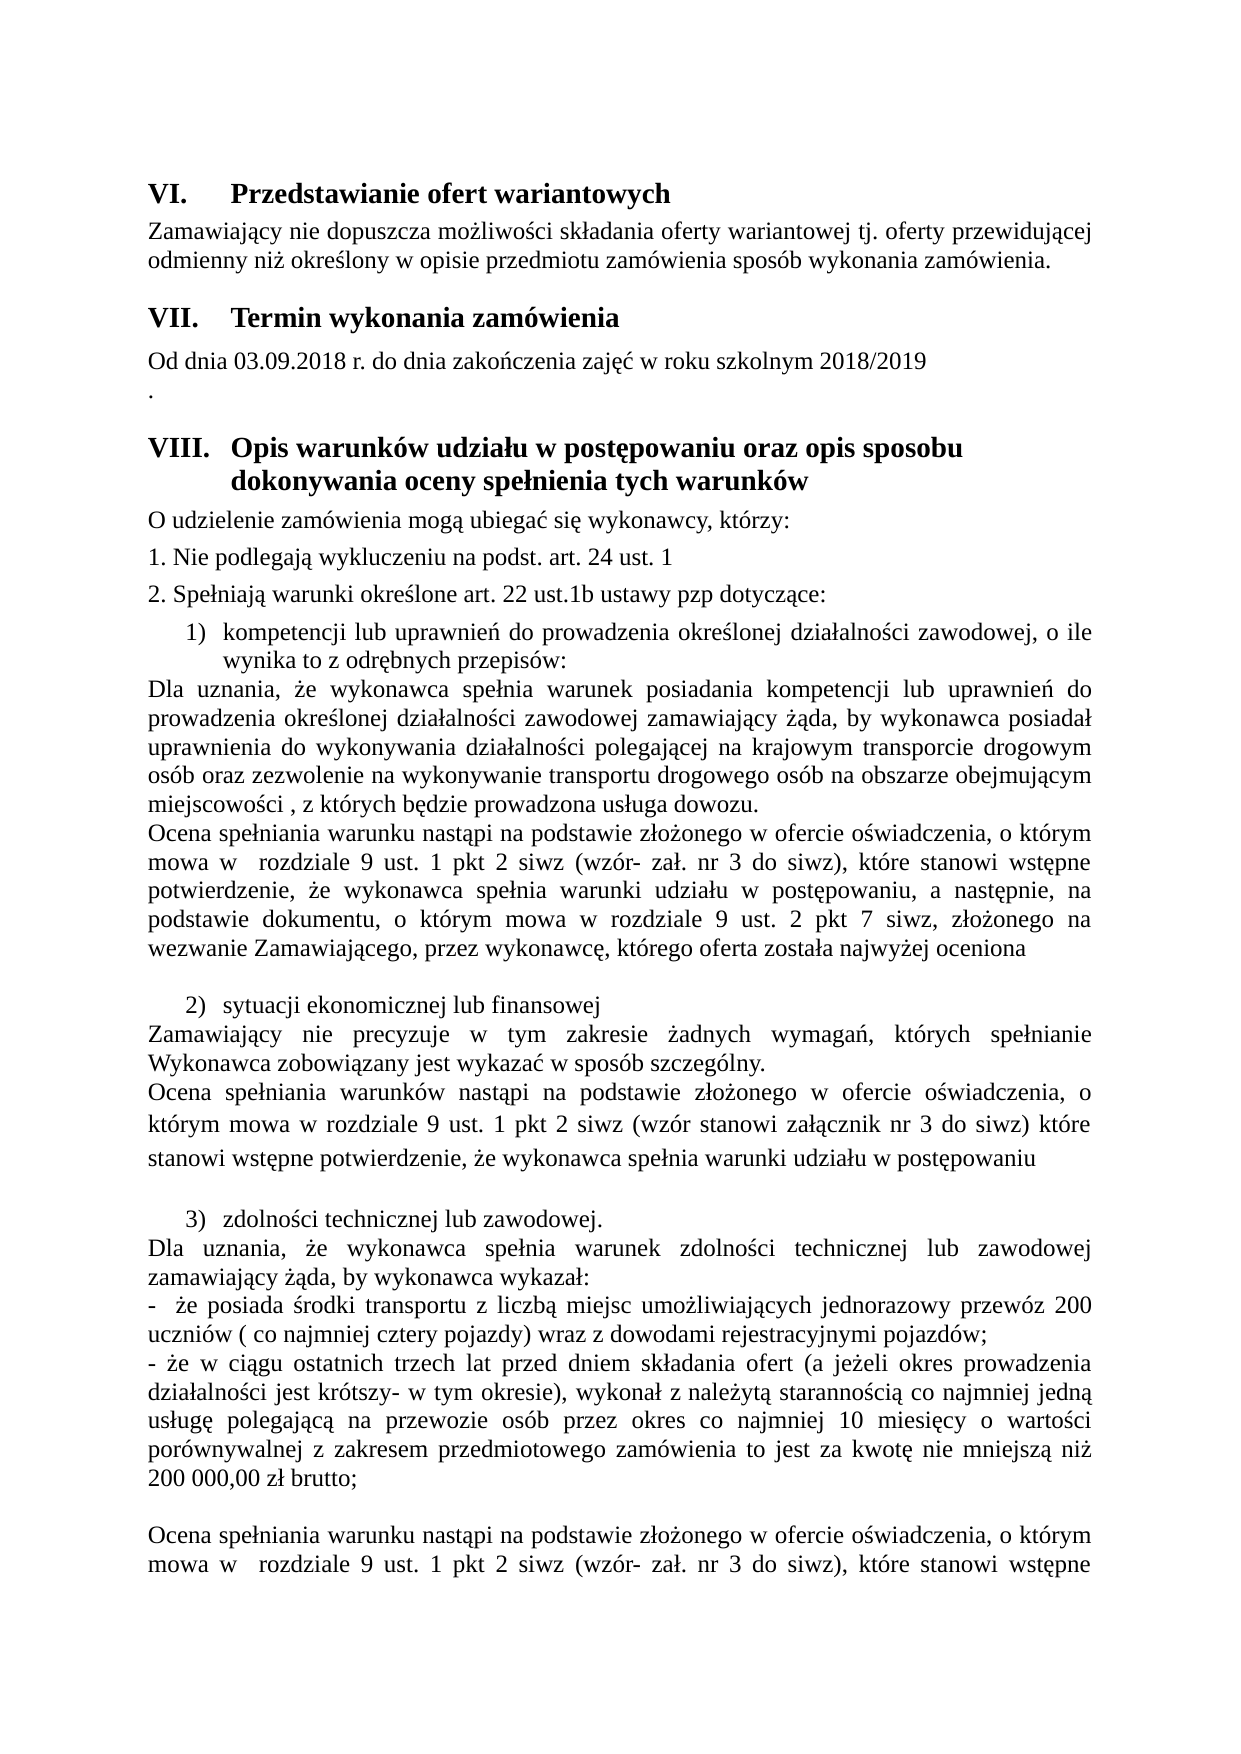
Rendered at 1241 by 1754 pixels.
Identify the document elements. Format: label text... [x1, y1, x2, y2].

list Ocena spełniania warunku nastąpi na podstawie złożonego w ofercie oświadczenia, o którym mowa w rozdziale 9 ust. 1 pkt 2 siwz (wzór- zał. nr 3 do siwz), które stanowi wstępne [148, 1521, 1093, 1578]
text 2. Spełniają warunki określone art. 22 ust.1b ustawy pzp dotyczące: [148, 579, 1093, 608]
text 1. Nie podlegają wykluczeniu na podst. art. 24 ust. 1 [148, 542, 1093, 571]
text - że posiada środki transportu z liczbą miejsc umożliwiających jednorazowy przewóz 200 uczniów ( co najmniej cztery pojazdy) wraz z dowodami rejestracyjnymi pojazdów; [148, 1291, 1093, 1348]
text Zamawiający nie dopuszcza możliwości składania oferty wariantowej tj. oferty przewidującej odmienny niż określony w opisie przedmiotu zamówienia sposób wykonania zamówienia. [148, 216, 1093, 274]
text Zamawiający nie precyzuje w tym zakresie żadnych wymagań, których spełnianie Wykonawca zobowiązany jest wykazać w sposób szczególny. [148, 1019, 1093, 1077]
list zdolności technicznej lub zawodowej. [185, 1204, 1093, 1233]
text Dla uznania, że wykonawca spełnia warunek posiadania kompetencji lub uprawnień do prowadzenia określonej działalności zawodowej zamawiający żąda, by wykonawca posiadał uprawnienia do wykonywania działalności polegającej na krajowym transporcie drogowym osób oraz zezwolenie na wykonywanie transportu drogowego osób na obszarze obejmującym miejscowości , z których będzie prowadzona usługa dowozu. [148, 674, 1093, 818]
subtitle Termin wykonania zamówienia [148, 300, 1093, 333]
text Dla uznania, że wykonawca spełnia warunek zdolności technicznej lub zawodowej zamawiający żąda, by wykonawca wykazał: [148, 1233, 1093, 1291]
text O udzielenie zamówienia mogą ubiegać się wykonawcy, którzy: [148, 505, 1093, 534]
text Od dnia 03.09.2018 r. do dnia zakończenia zajęć w roku szkolnym 2018/2019 [148, 346, 1093, 375]
text . [148, 375, 1093, 403]
text Ocena spełniania warunków nastąpi na podstawie złożonego w ofercie oświadczenia, o którym mowa w rozdziale 9 ust. 1 pkt 2 siwz (wzór stanowi załącznik nr 3 do siwz) które stanowi wstępne potwierdzenie, że wykonawca spełnia warunki udziału w postępowaniu [148, 1077, 1093, 1171]
list sytuacji ekonomicznej lub finansowej [185, 990, 1093, 1019]
list Ocena spełniania warunku nastąpi na podstawie złożonego w ofercie oświadczenia, o którym mowa w rozdziale 9 ust. 1 pkt 2 siwz (wzór- zał. nr 3 do siwz), które stanowi wstępne potwierdzenie, że wykonawca spełnia warunki udziału w postępowaniu, a następnie, na podstawie dokumentu, o którym mowa w rozdziale 9 ust. 2 pkt 7 siwz, złożonego na wezwanie Zamawiającego, przez wykonawcę, którego oferta została najwyżej oceniona [148, 818, 1093, 962]
list kompetencji lub uprawnień do prowadzenia określonej działalności zawodowej, o ile wynika to z odrębnych przepisów: [185, 617, 1093, 674]
subtitle Opis warunków udziału w postępowaniu oraz opis sposobu dokonywania oceny spełnienia tych warunków [148, 430, 1093, 497]
subtitle Przedstawianie ofert wariantowych [148, 176, 1093, 210]
text - że w ciągu ostatnich trzech lat przed dniem składania ofert (a jeżeli okres prowadzenia działalności jest krótszy- w tym okresie), wykonał z należytą starannością co najmniej jedną usługę polegającą na przewozie osób przez okres co najmniej 10 miesięcy o wartości porównywalnej z zakresem przedmiotowego zamówienia to jest za kwotę nie mniejszą niż 200 000,00 zł brutto; [148, 1348, 1093, 1492]
